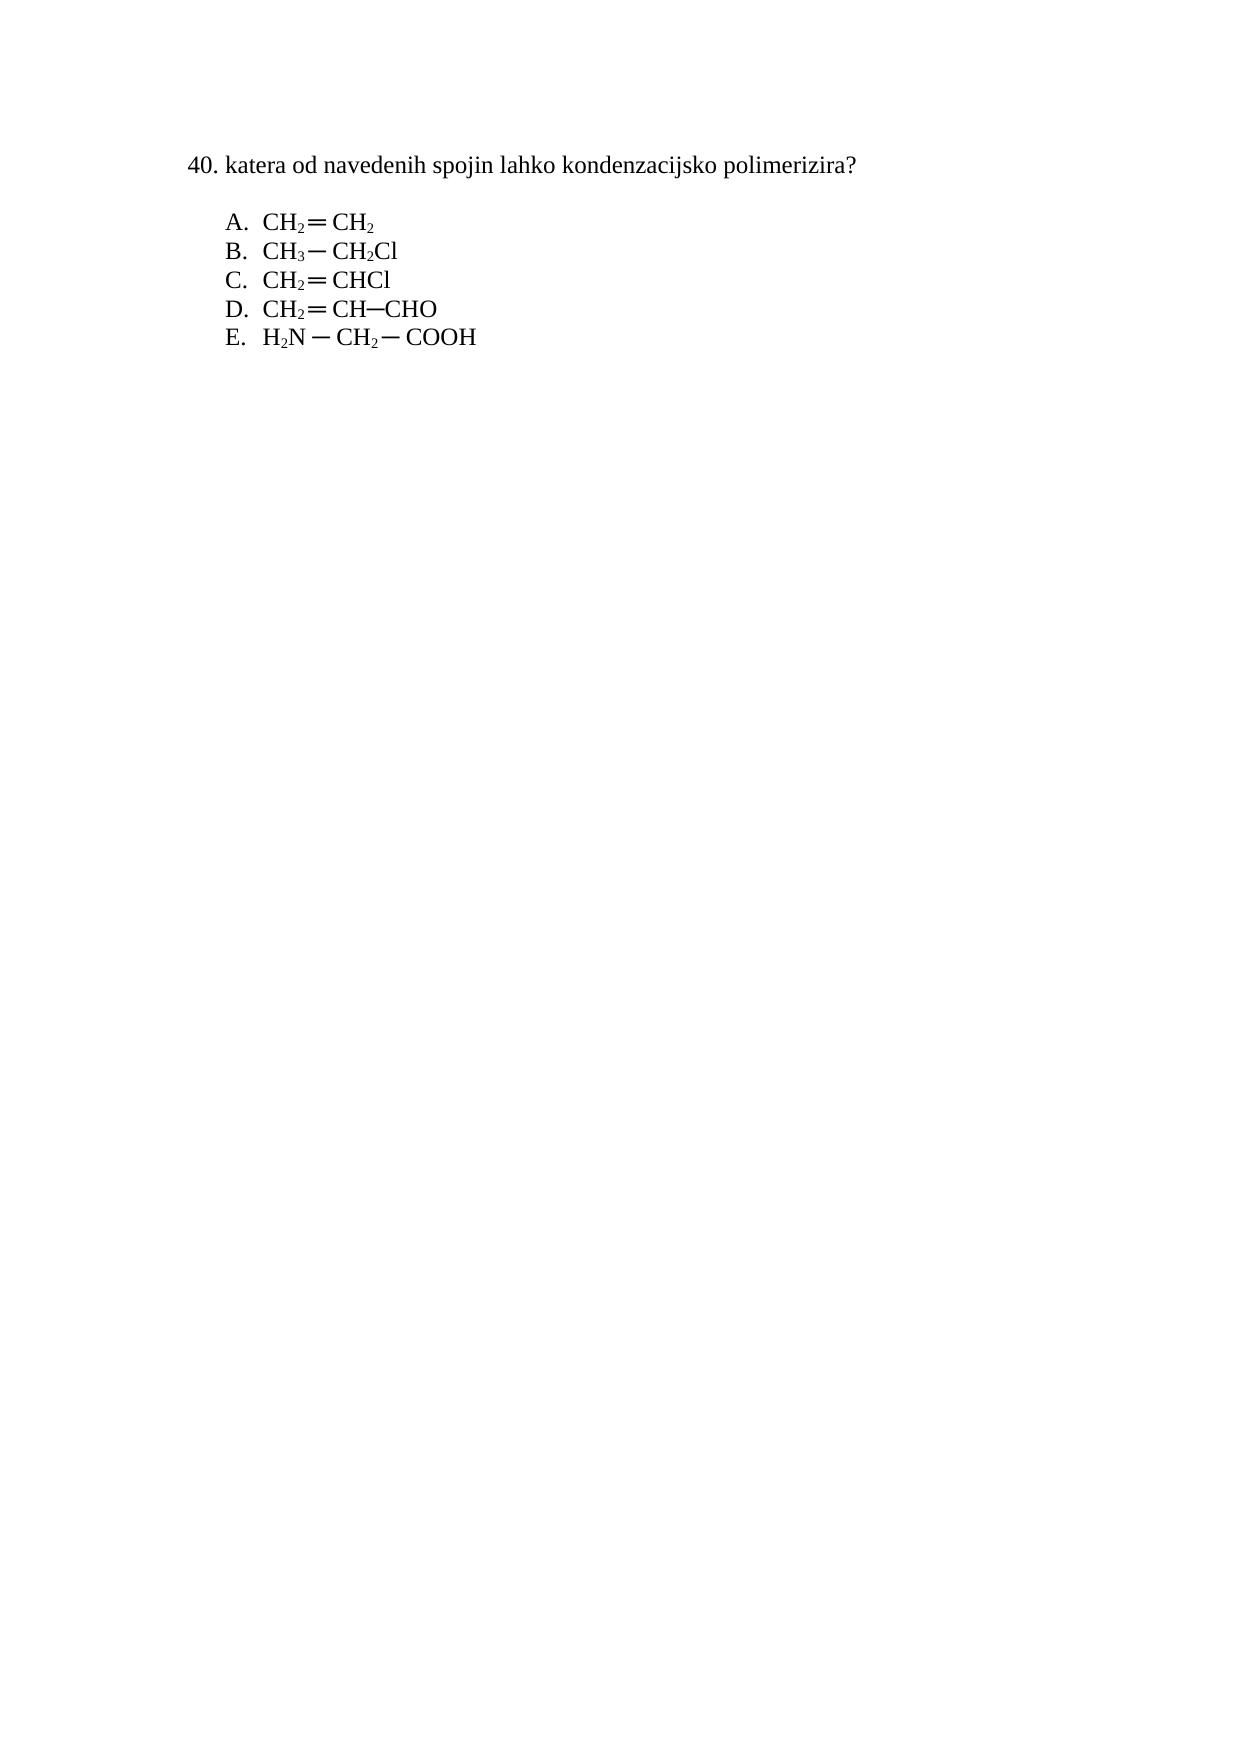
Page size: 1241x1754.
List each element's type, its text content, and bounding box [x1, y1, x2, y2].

list H2N ─ CH2 ─ COOH [225, 322, 1053, 351]
list CH3 ─ CH2Cl [225, 236, 1053, 265]
list CH2 ═ CHCl [225, 265, 1053, 294]
text 40. katera od navedenih spojin lahko kondenzacijsko polimerizira? [187, 150, 1053, 179]
list CH2 ═ CH─CHO [225, 294, 1053, 322]
list CH2 ═ CH2 [225, 207, 1053, 236]
